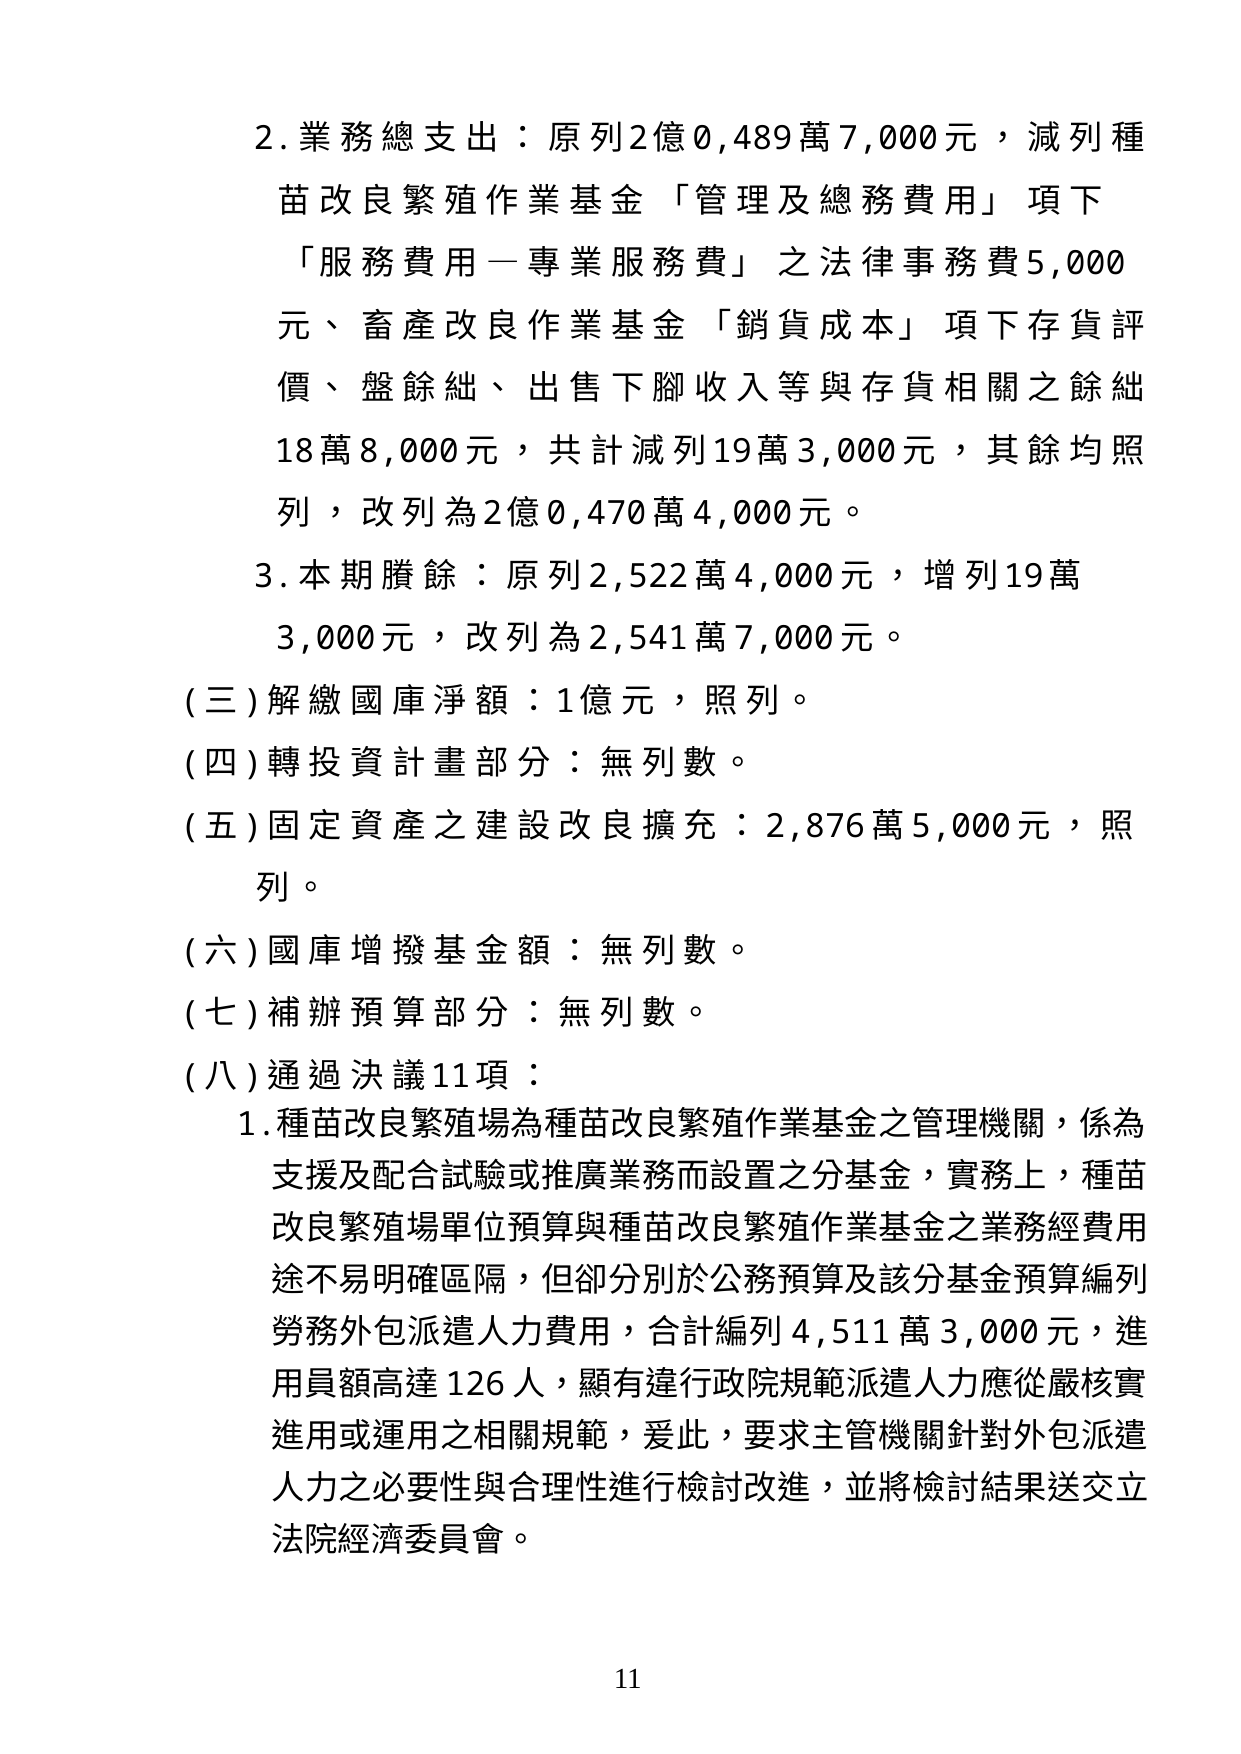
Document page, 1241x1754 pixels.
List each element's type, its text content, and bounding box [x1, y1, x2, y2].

text (七)補辦預算部分：無列數。 [176, 968, 1148, 1031]
text 3.本期賸餘：原列2,522萬4,000元，增列19萬3,000元，改列為2,541萬7,000元。 [245, 531, 1148, 656]
text (六)國庫增撥基金額：無列數。 [176, 906, 1148, 968]
text (八)通過決議11項： [176, 1031, 1148, 1093]
text (三)解繳國庫淨額：1億元，照列。 [176, 656, 1148, 718]
text 2.業務總支出：原列2億0,489萬7,000元，減列種苗改良繁殖作業基金「管理及總務費用」項下「服務費用—專業服務費」之法律事務費5,000元、畜產改良作業基金「銷貨成本」項下存貨評價、盤餘絀、出售下腳收入等與存貨相關之餘絀18萬8,000元，共計減列19萬3,000元，其餘均照列，改列為2億0,470萬4,000元。 [245, 93, 1148, 531]
text (四)轉投資計畫部分：無列數。 [176, 718, 1148, 781]
text 1.種苗改良繁殖場為種苗改良繁殖作業基金之管理機關，係為支援及配合試驗或推廣業務而設置之分基金，實務上，種苗改良繁殖場單位預算與種苗改良繁殖作業基金之業務經費用途不易明確區隔，但卻分別於公務預算及該分基金預算編列勞務外包派遣人力費用，合計編列4,511萬3,000元，進用員額高達126人，顯有違行政院規範派遣人力應從嚴核實進用或運用之相關規範，爰此，要求主管機關針對外包派遣人力之必要性與合理性進行檢討改進，並將檢討結果送交立法院經濟委員會。 [236, 1093, 1148, 1562]
text (五)固定資產之建設改良擴充：2,876萬5,000元，照列。 [176, 781, 1148, 906]
